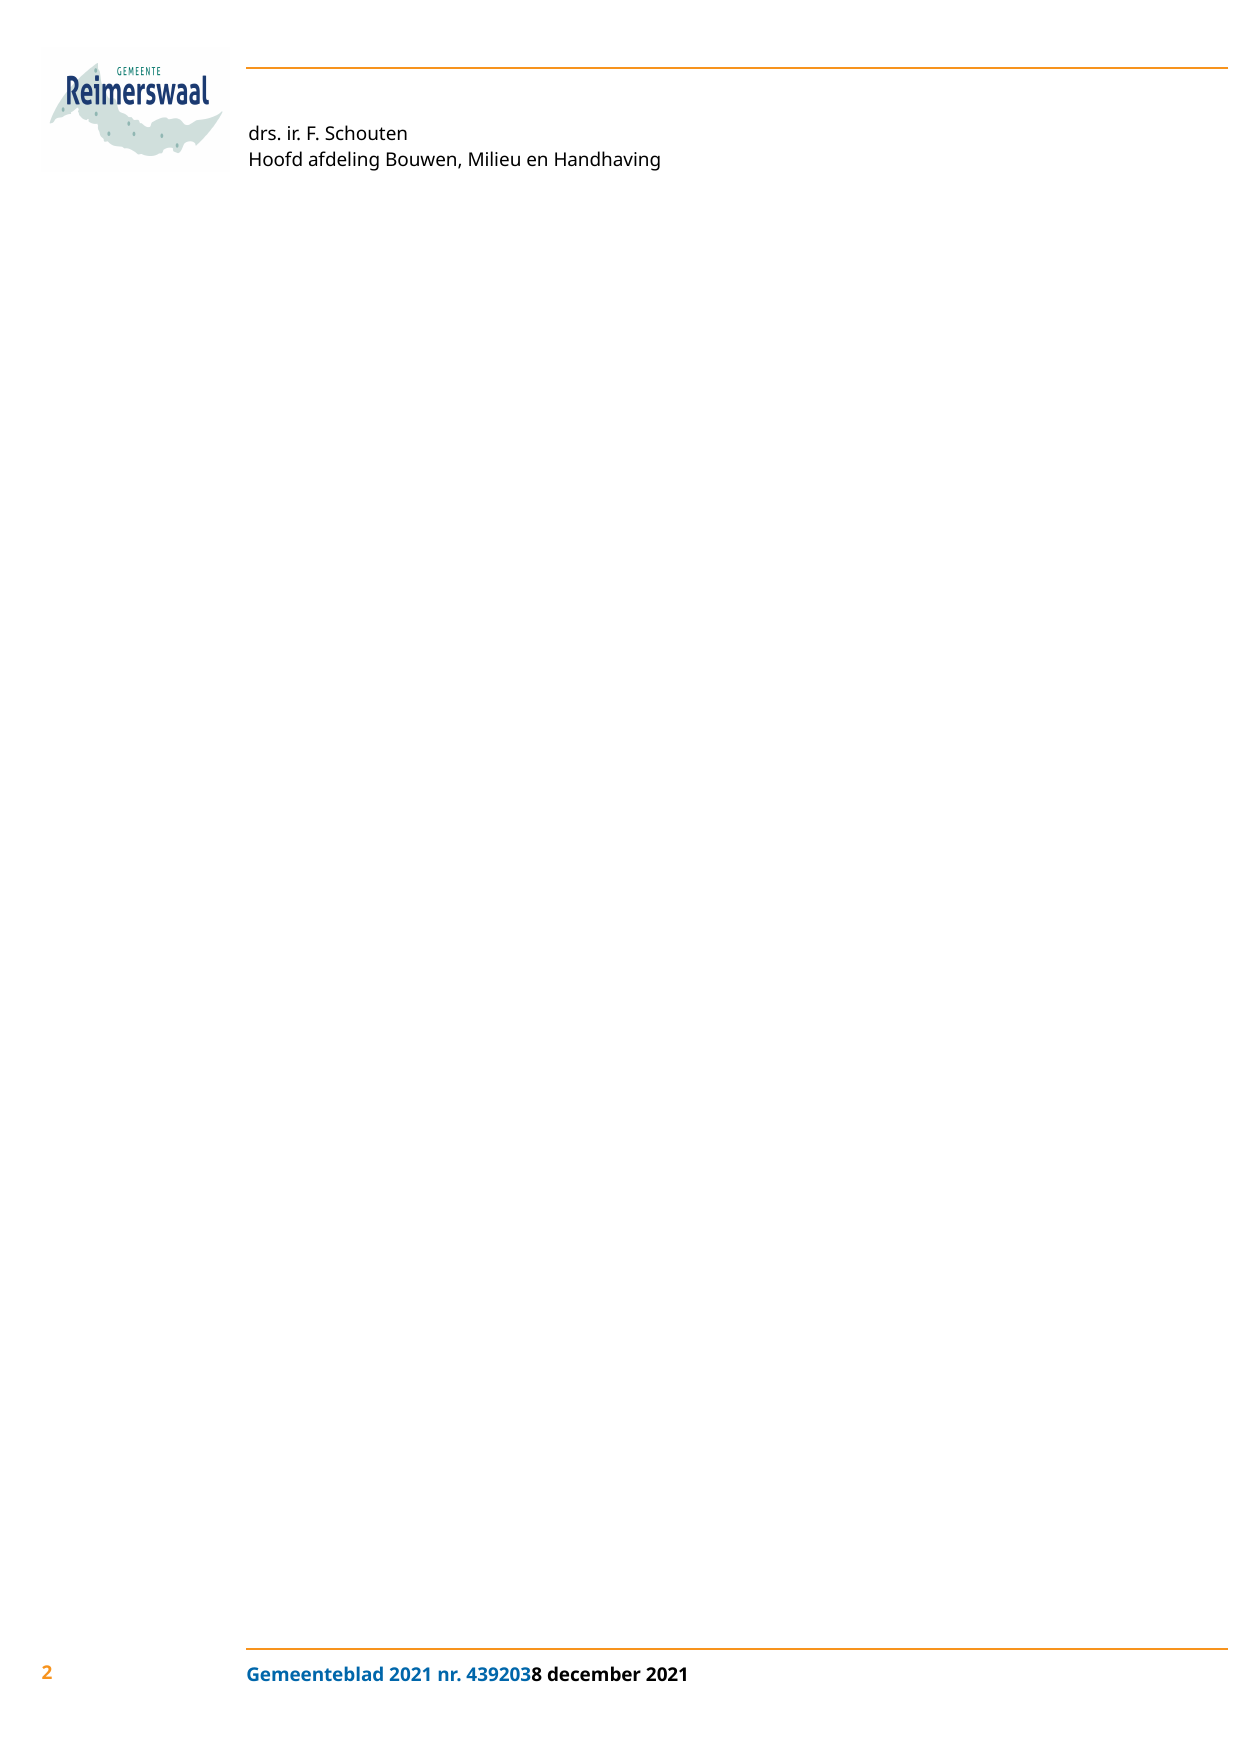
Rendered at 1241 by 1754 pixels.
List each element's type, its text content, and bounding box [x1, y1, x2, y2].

text drs. ir. F. Schouten [248, 121, 1152, 146]
picture [41, 47, 231, 172]
text Hoofd afdeling Bouwen, Milieu en Handhaving [248, 146, 1152, 172]
